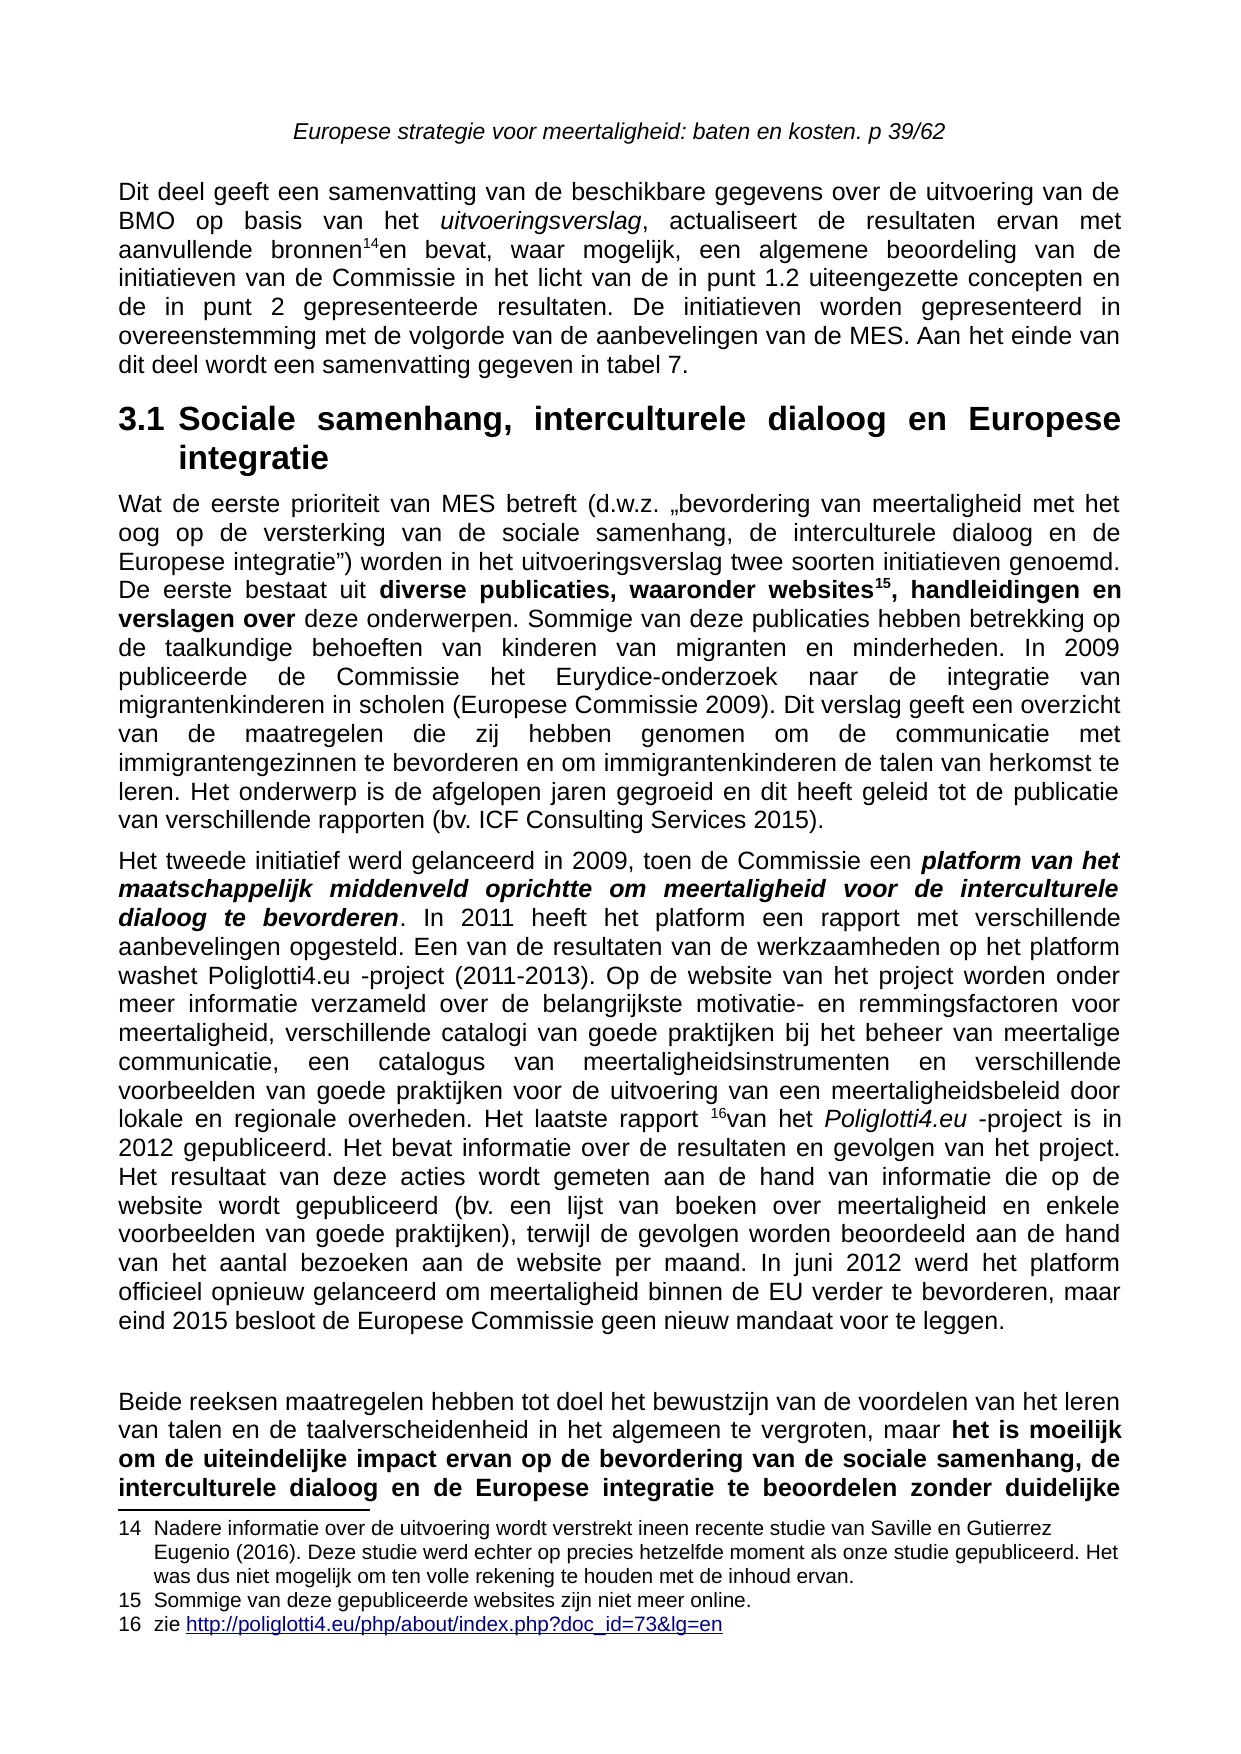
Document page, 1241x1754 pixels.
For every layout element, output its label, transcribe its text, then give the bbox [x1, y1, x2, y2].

text Wat de eerste prioriteit van MES betreft (d.w.z. „bevordering van meertaligheid met het oog op de versterking van de sociale samenhang, de interculturele dialoog en de Europese integratie”) worden in het uitvoeringsverslag twee soorten initiatieven genoemd. De eerste bestaat uit diverse publicaties, waaronder websites, handleidingen en verslagen over deze onderwerpen. Sommige van deze publicaties hebben betrekking op de taalkundige behoeften van kinderen van migranten en minderheden. In 2009 publiceerde de Commissie het Eurydice-onderzoek naar de integratie van migrantenkinderen in scholen (Europese Commissie 2009). Dit verslag geeft een overzicht van de maatregelen die zij hebben genomen om de communicatie met immigrantengezinnen te bevorderen en om immigrantenkinderen de talen van herkomst te leren. Het onderwerp is de afgelopen jaren gegroeid en dit heeft geleid tot de publicatie van verschillende rapporten (bv. ICF Consulting Services 2015). [118, 489, 1122, 834]
text zie http://poliglotti4.eu/php/about/index.php?doc_id=73&lg=en [118, 1612, 1122, 1636]
text Het tweede initiatief werd gelanceerd in 2009, toen de Commissie een platform van het maatschappelijk middenveld oprichtte om meertaligheid voor de interculturele dialoog te bevorderen. In 2011 heeft het platform een rapport met verschillende aanbevelingen opgesteld. Een van de resultaten van de werkzaamheden op het platform washet Poliglotti4.eu -project (2011-2013). Op de website van het project worden onder meer informatie verzameld over de belangrijkste motivatie- en remmingsfactoren voor meertaligheid, verschillende catalogi van goede praktijken bij het beheer van meertalige communicatie, een catalogus van meertaligheidsinstrumenten en verschillende voorbeelden van goede praktijken voor de uitvoering van een meertaligheidsbeleid door lokale en regionale overheden. Het laatste rapport van het Poliglotti4.eu -project is in 2012 gepubliceerd. Het bevat informatie over de resultaten en gevolgen van het project. Het resultaat van deze acties wordt gemeten aan de hand van informatie die op de website wordt gepubliceerd (bv. een lijst van boeken over meertaligheid en enkele voorbeelden van goede praktijken), terwijl de gevolgen worden beoordeeld aan de hand van het aantal bezoeken aan de website per maand. In juni 2012 werd het platform officieel opnieuw gelanceerd om meertaligheid binnen de EU verder te bevorderen, maar eind 2015 besloot de Europese Commissie geen nieuw mandaat voor te leggen. [118, 846, 1122, 1334]
text Nadere informatie over de uitvoering wordt verstrekt ineen recente studie van Saville en Gutierrez Eugenio (2016). Deze studie werd echter op precies hetzelfde moment als onze studie gepubliceerd. Het was dus niet mogelijk om ten volle rekening te houden met de inhoud ervan. [118, 1516, 1122, 1588]
text Sommige van deze gepubliceerde websites zijn niet meer online. [118, 1588, 1122, 1612]
text Beide reeksen maatregelen hebben tot doel het bewustzijn van de voordelen van het leren van talen en de taalverscheidenheid in het algemeen te vergroten, maar het is moeilijk om de uiteindelijke impact ervan op de bevordering van de sociale samenhang, de interculturele dialoog en de Europese integratie te beoordelen zonder duidelijke [118, 1387, 1122, 1502]
text Dit deel geeft een samenvatting van de beschikbare gegevens over de uitvoering van de BMO op basis van het uitvoeringsverslag, actualiseert de resultaten ervan met aanvullende bronnenen bevat, waar mogelijk, een algemene beoordeling van de initiatieven van de Commissie in het licht van de in punt 1.2 uiteengezette concepten en de in punt 2 gepresenteerde resultaten. De initiatieven worden gepresenteerd in overeenstemming met de volgorde van de aanbevelingen van de MES. Aan het einde van dit deel wordt een samenvatting gegeven in tabel 7. [118, 177, 1122, 378]
subtitle Sociale samenhang, interculturele dialoog en Europese integratie [118, 399, 1122, 476]
